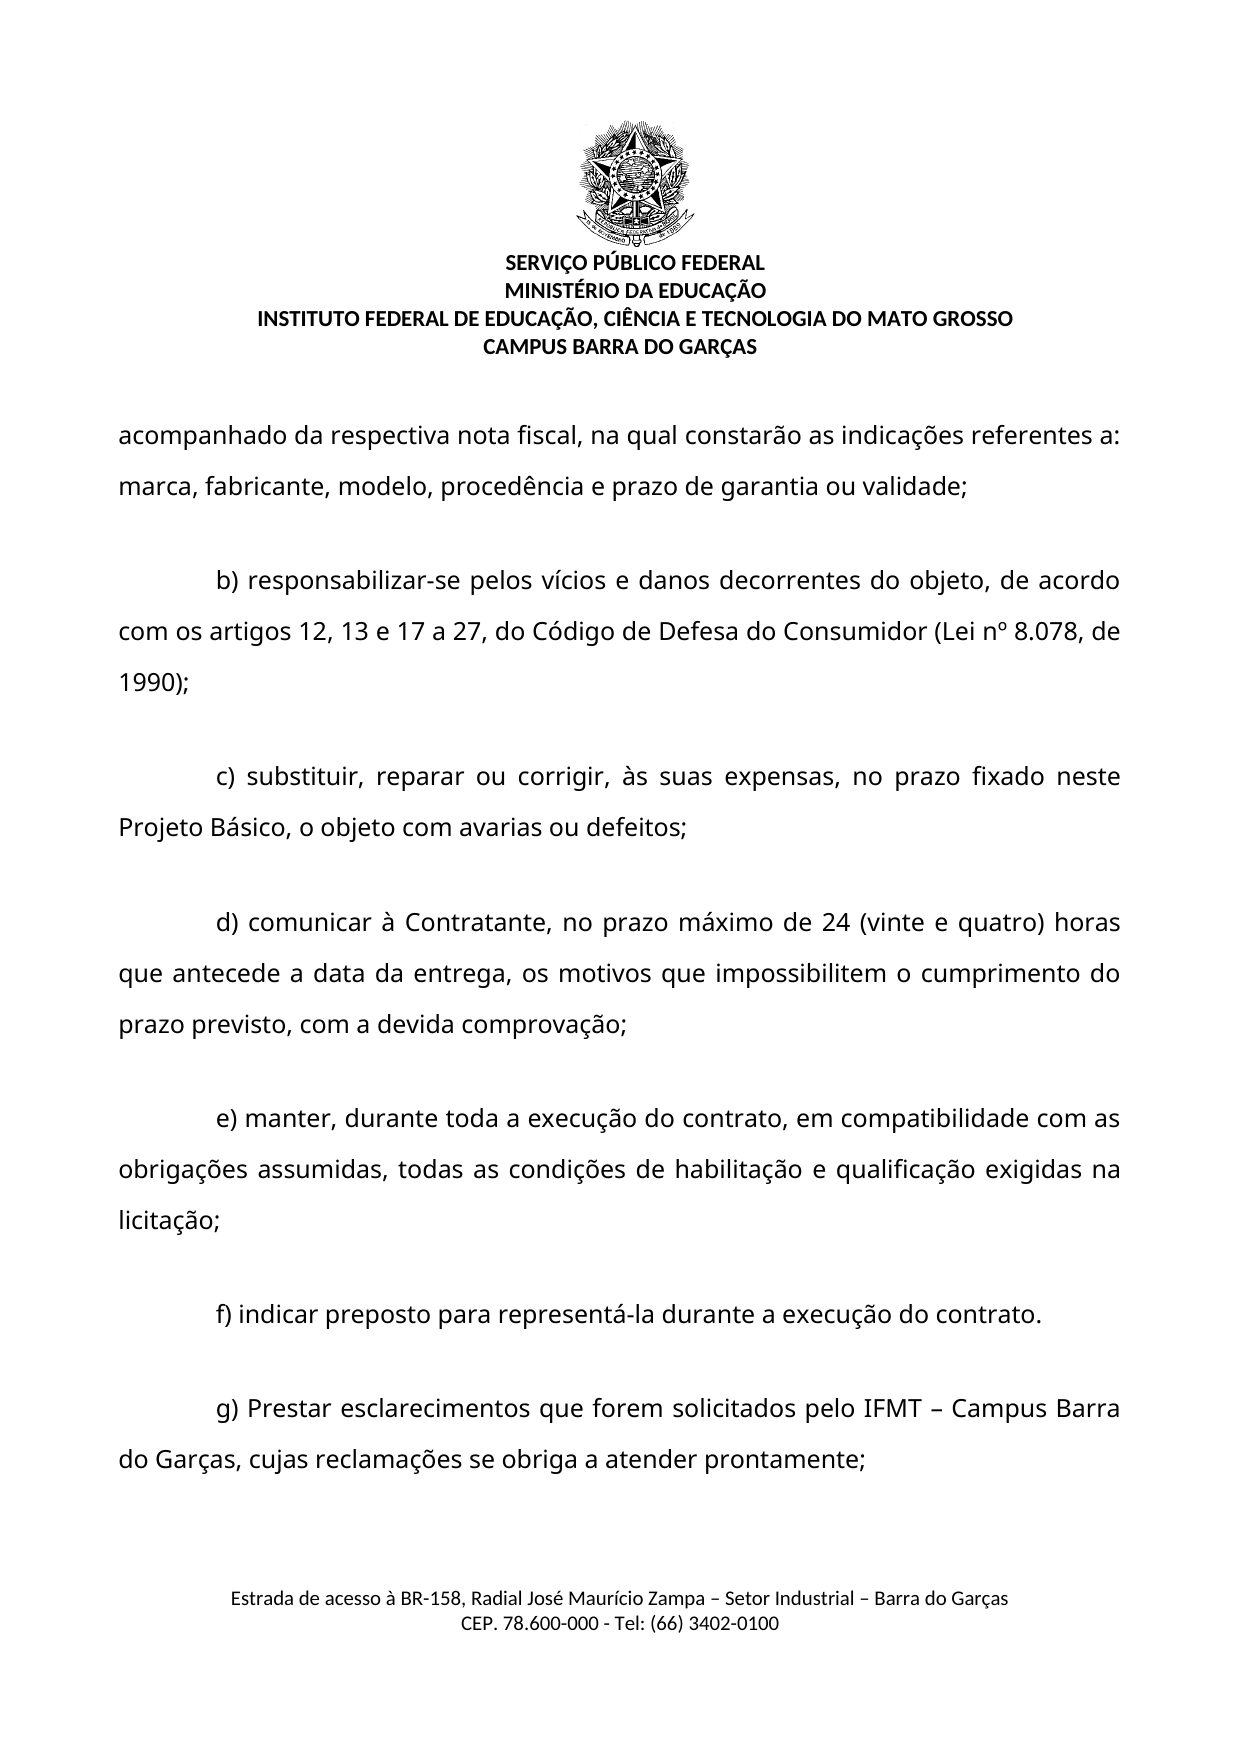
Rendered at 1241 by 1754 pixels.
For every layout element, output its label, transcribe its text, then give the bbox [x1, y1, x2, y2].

text e) manter, durante toda a execução do contrato, em compatibilidade com as obrigações assumidas, todas as condições de habilitação e qualificação exigidas na licitação; [118, 1100, 1122, 1237]
text f) indicar preposto para representá-la durante a execução do contrato. [118, 1297, 1122, 1331]
text g) Prestar esclarecimentos que forem solicitados pelo IFMT – Campus Barra do Garças, cujas reclamações se obriga a atender prontamente; [118, 1391, 1122, 1476]
text d) comunicar à Contratante, no prazo máximo de 24 (vinte e quatro) horas que antecede a data da entrega, os motivos que impossibilitem o cumprimento do prazo previsto, com a devida comprovação; [118, 904, 1122, 1040]
text c) substituir, reparar ou corrigir, às suas expensas, no prazo fixado neste Projeto Básico, o objeto com avarias ou defeitos; [118, 759, 1122, 844]
text acompanhado da respectiva nota fiscal, na qual constarão as indicações referentes a: marca, fabricante, modelo, procedência e prazo de garantia ou validade; [118, 417, 1122, 503]
text b) responsabilizar-se pelos vícios e danos decorrentes do objeto, de acordo com os artigos 12, 13 e 17 a 27, do Código de Defesa do Consumidor (Lei nº 8.078, de 1990); [118, 563, 1122, 699]
picture [575, 118, 696, 248]
